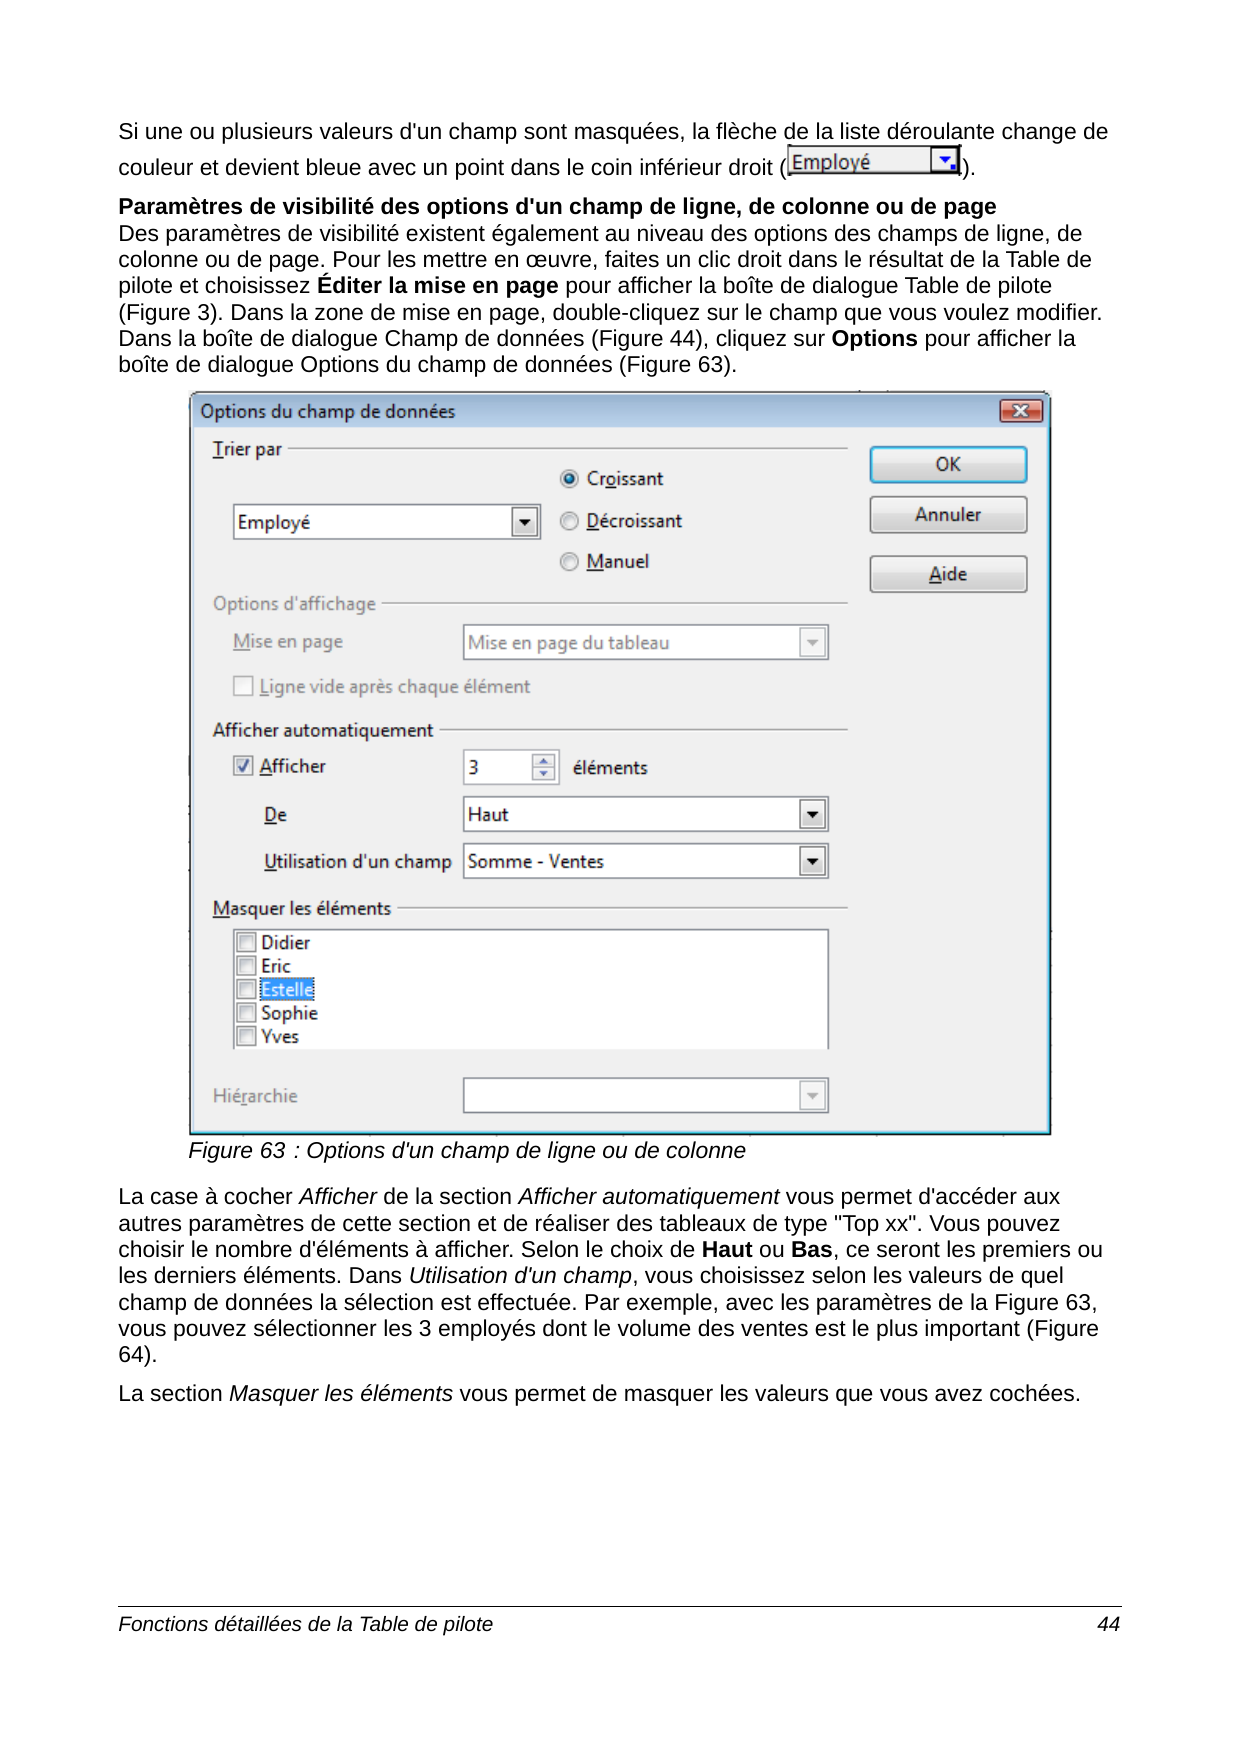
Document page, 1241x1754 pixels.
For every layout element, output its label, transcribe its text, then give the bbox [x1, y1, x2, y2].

text La case à cocher Afficher de la section Afficher automatiquement vous permet d'accéder aux autres paramètres de cette section et de réaliser des tableaux de type "Top xx". Vous pouvez choisir le nombre d'éléments à afficher. Selon le choix de Haut ou Bas, ce seront les premiers ou les derniers éléments. Dans Utilisation d'un champ, vous choisissez selon les valeurs de quel champ de données la sélection est effectuée. Par exemple, avec les paramètres de la Figure 63, vous pouvez sélectionner les 3 employés dont le volume des ventes est le plus important (Figure 64). [118, 1183, 1122, 1368]
text Si une ou plusieurs valeurs d'un champ sont masquées, la flèche de la liste déroulante change de couleur et devient bleue avec un point dans le coin inférieur droit (). [118, 118, 1122, 181]
picture [188, 390, 1053, 1137]
text Figure 63 : Options d'un champ de ligne ou de colonne [188, 1137, 1052, 1163]
picture [787, 144, 962, 176]
text Paramètres de visibilité des options d'un champ de ligne, de colonne ou de page [118, 193, 1122, 219]
text La section Masquer les éléments vous permet de masquer les valeurs que vous avez cochées. [118, 1380, 1122, 1406]
text Des paramètres de visibilité existent également au niveau des options des champs de ligne, de colonne ou de page. Pour les mettre en œuvre, faites un clic droit dans le résultat de la Table de pilote et choisissez Éditer la mise en page pour afficher la boîte de dialogue Table de pilote (Figure 3). Dans la zone de mise en page, double-cliquez sur le champ que vous voulez modifier. Dans la boîte de dialogue Champ de données (Figure 44), cliquez sur Options pour afficher la boîte de dialogue Options du champ de données (Figure 63). [118, 219, 1122, 378]
